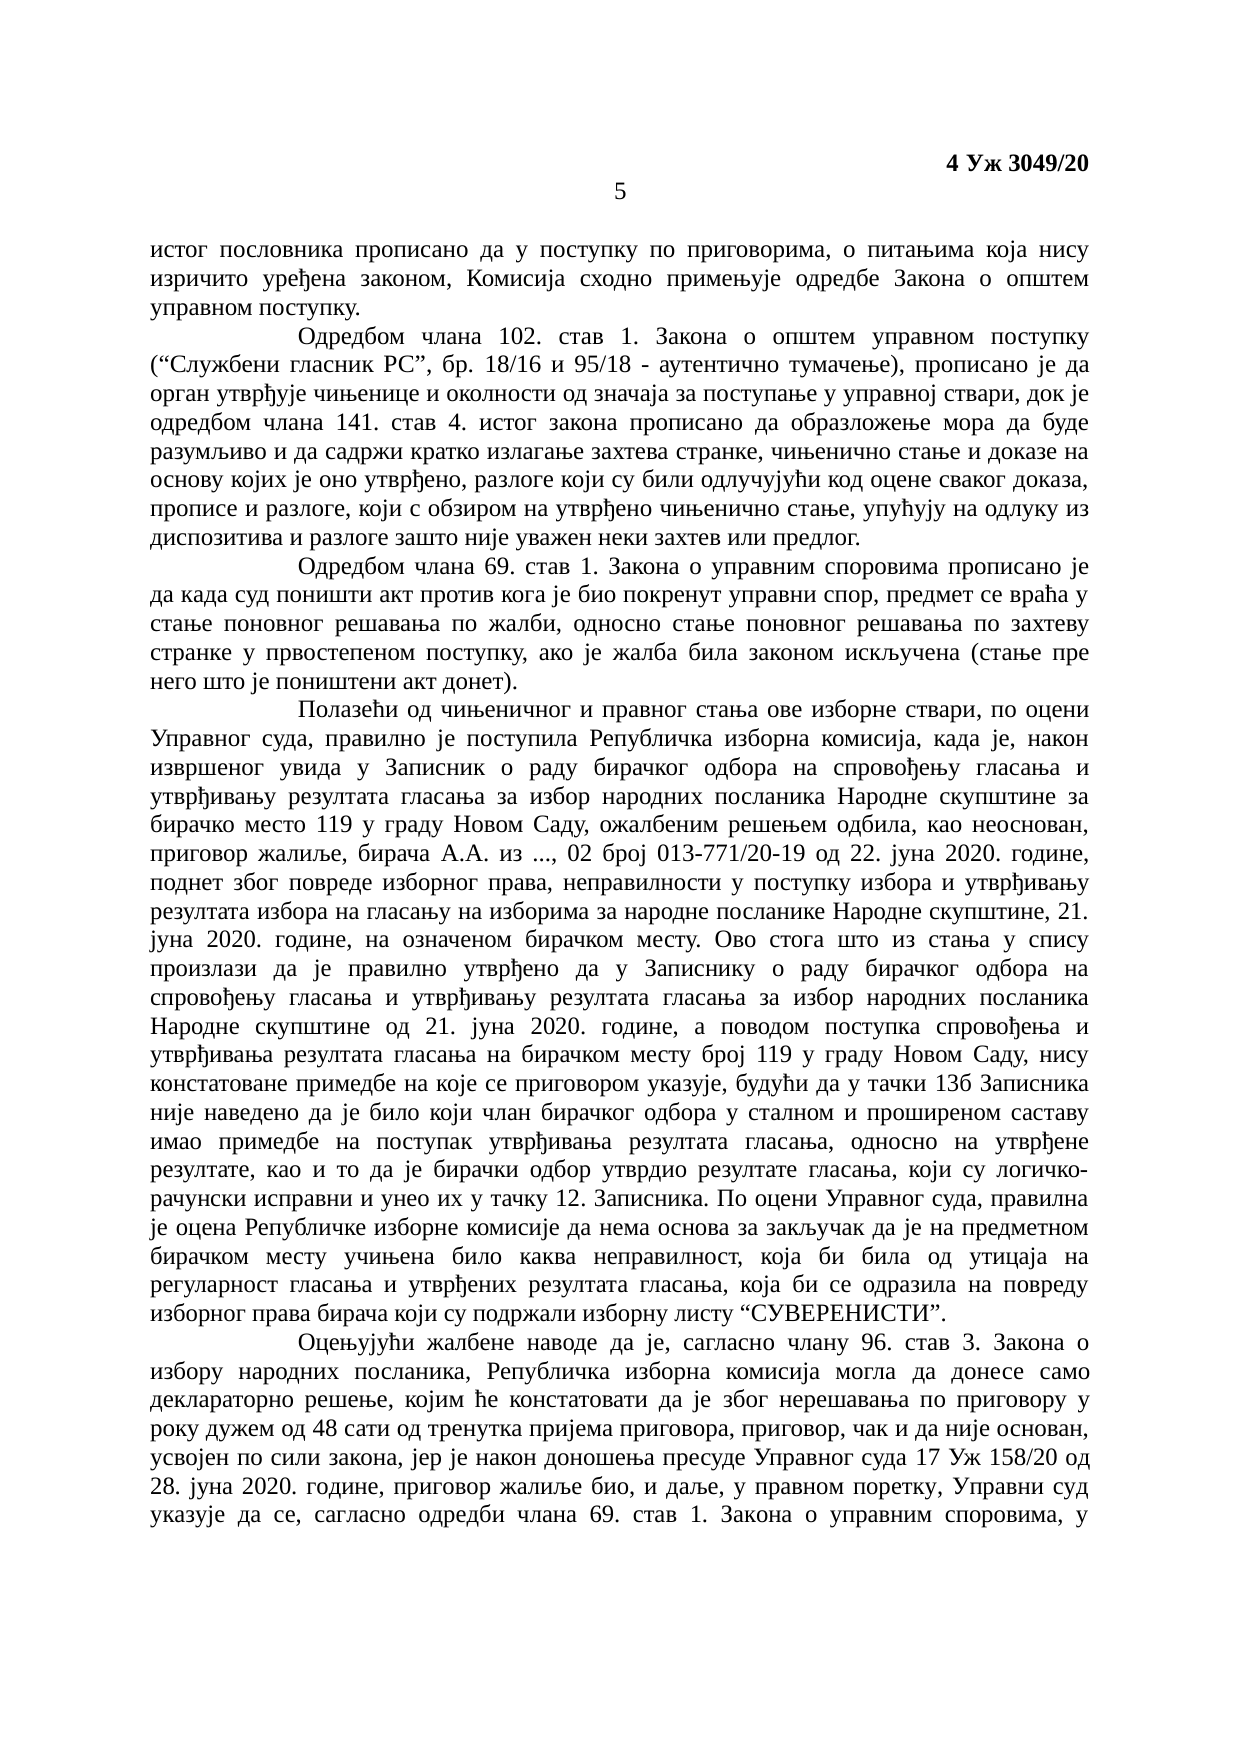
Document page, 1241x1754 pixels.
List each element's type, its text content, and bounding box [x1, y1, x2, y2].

text Полазећи од чињеничног и правног стања ове изборне ствари, по оцени Управног суда, правилно је поступила Републичка изборна комисија, када је, након извршеног увида у Записник о раду бирачког одбора на спровођењу гласања и утврђивању резултата гласања за избор народних посланика Народне скупштине за бирачко место 119 у граду Новом Саду, ожалбеним решењем одбила, као неоснован, приговор жалиље, бирача А.А. из ..., 02 број 013-771/20-19 од 22. јуна 2020. године, поднет због повреде изборног права, неправилности у поступку избора и утврђивању резултата избора на гласању на изборима за народне посланике Народне скупштине, 21. јуна 2020. године, на означеном бирачком месту. Ово стога што из стања у спису произлази да је правилно утврђено да у Записнику о раду бирачког одбора на спровођењу гласања и утврђивању резултата гласања за избор народних посланика Народне скупштине од 21. јуна 2020. године, а поводом поступка спровођења и утврђивања резултата гласања на бирачком месту број 119 у граду Новом Саду, нису констатоване примедбе на које се приговором указује, будући да у тачки 13б Записника није наведено да је било који члан бирачког одбора у сталном и проширеном саставу имао примедбе на поступак утврђивања резултата гласања, односно на утврђене резултате, као и то да је бирачки одбор утврдио резултате гласања, који су логичко-рачунски исправни и унео их у тачку 12. Записника. По оцени Управног суда, правилна је оцена Републичке изборне комисије да нема основа за закључак да је на предметном бирачком месту учињена било каква неправилност, која би била од утицаја на регуларност гласања и утврђених резултата гласања, која би се одразила на повреду изборног права бирача који су подржали изборну листу “СУВЕРЕНИСТИ”. [150, 694, 1090, 1327]
text Одредбом члана 69. став 1. Закона о управним споровима прописано је да када суд поништи акт против кога је био покренут управни спор, предмет се враћа у стање поновног решавања по жалби, односно стање поновног решавања по захтеву странке у првостепеном поступку, ако је жалба била законом искључена (стање пре него што је поништени акт донет). [150, 551, 1090, 694]
text истог пословника прописано да у поступку по приговорима, о питањима која нису изричито уређена законом, Комисија сходно примењује одредбе Закона о општем управном поступку. [150, 234, 1090, 321]
text Одредбом члана 102. став 1. Закона о општем управном поступку (“Службени гласник РС”, бр. 18/16 и 95/18 - аутентично тумачење), прописано је да орган утврђује чињенице и околности од значаја за поступање у управној ствари, док је одредбом члана 141. став 4. истог закона прописано да образложење мора да буде разумљиво и да садржи кратко излагање захтева странке, чињенично стање и доказе на основу којих је оно утврђено, разлоге који су били одлучујући код оцене сваког доказа, прописе и разлоге, који с обзиром на утврђено чињенично стање, упућују на одлуку из диспозитива и разлоге зашто није уважен неки захтев или предлог. [150, 321, 1090, 551]
text Оцењујући жалбене наводе да је, сагласно члану 96. став 3. Закона о избору народних посланика, Републичка изборна комисија могла да донесе само деклараторно решење, којим ће констатовати да је због нерешавања по приговору у року дужем од 48 сати од тренутка пријема приговора, приговор, чак и да није основан, усвојен по сили закона, јер је након доношења пресуде Управног суда 17 Уж 158/20 од 28. јуна 2020. године, приговор жалиље био, и даље, у правном поретку, Управни суд указује да се, сагласно одредби члана 69. став 1. Закона о управним споровима, у [150, 1327, 1090, 1528]
